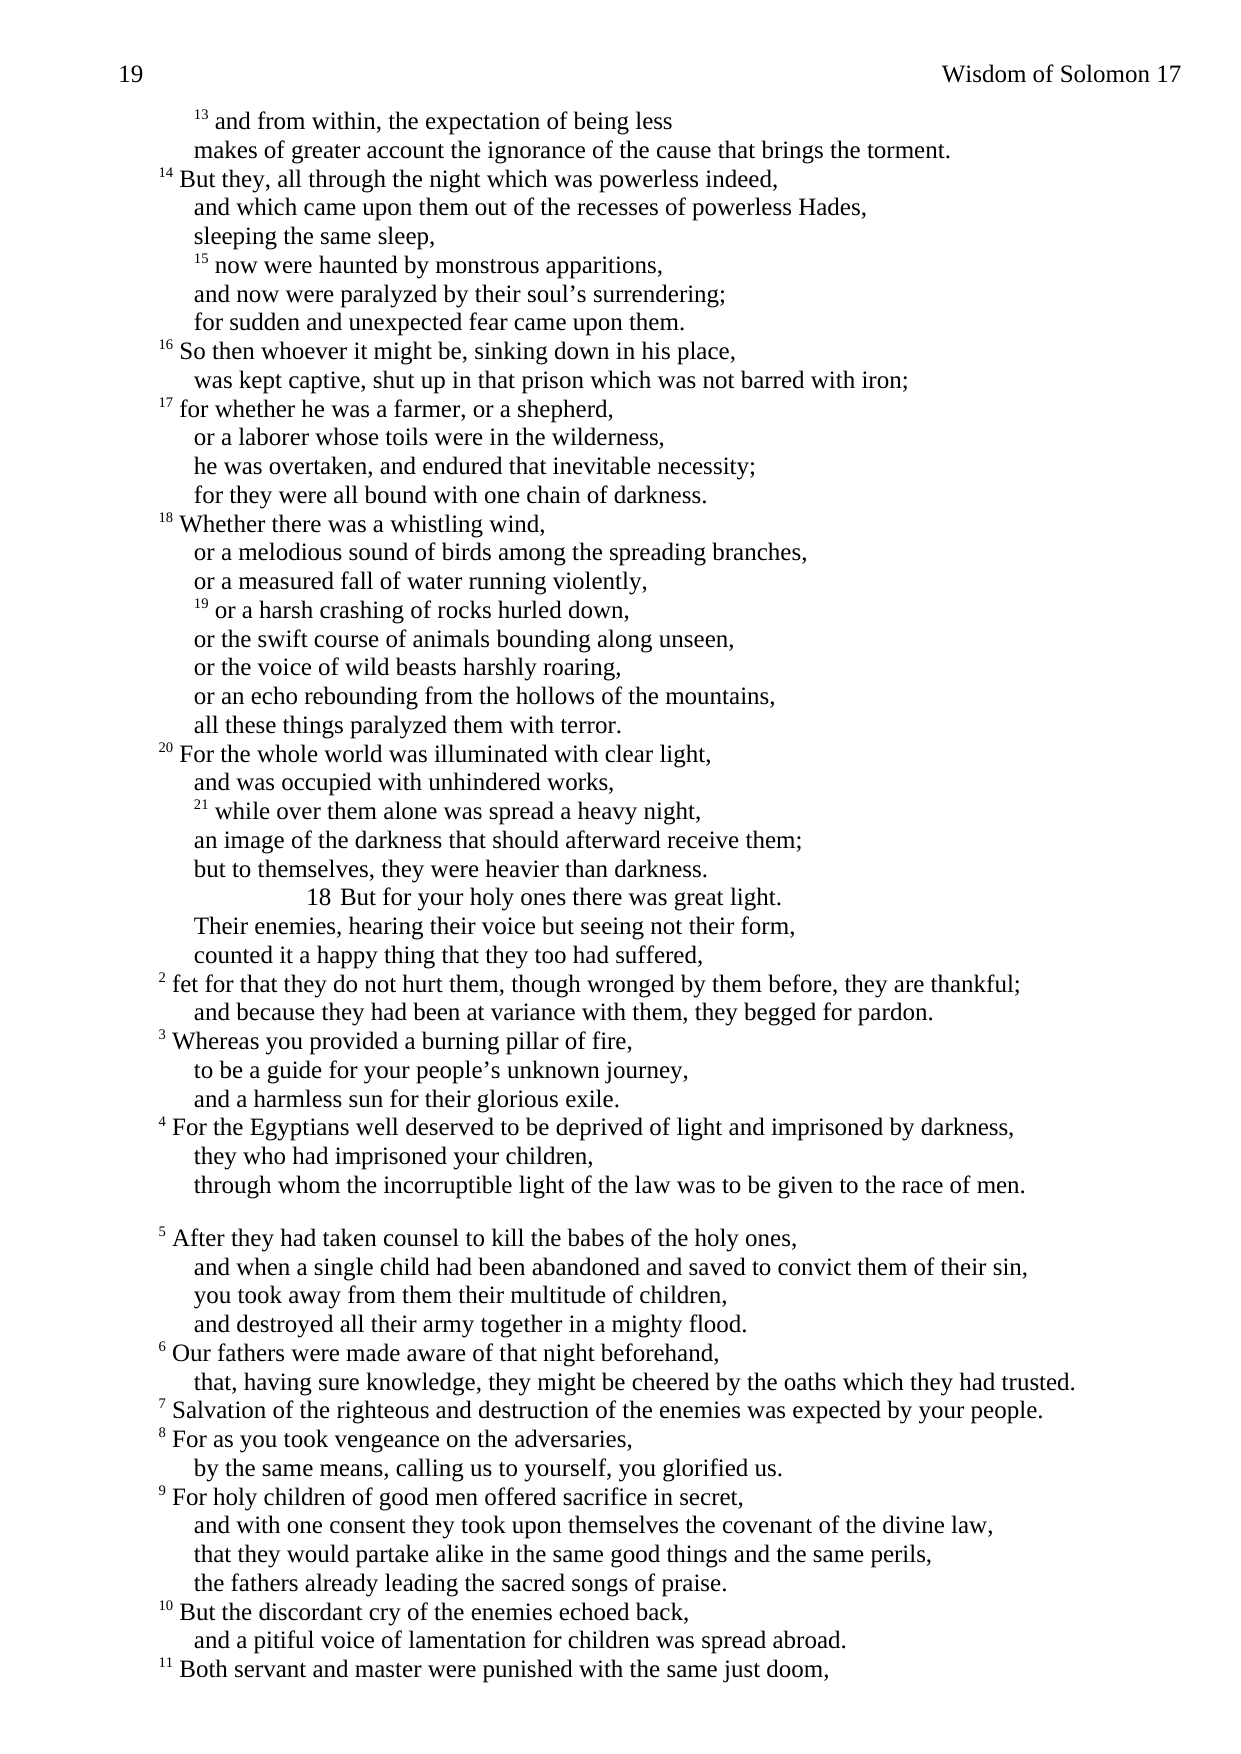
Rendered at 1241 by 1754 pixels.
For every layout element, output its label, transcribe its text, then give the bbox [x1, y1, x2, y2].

text sleeping the same sleep, [194, 221, 1181, 250]
text that, having sure knowledge, they might be cheered by the oaths which they had trusted. [194, 1367, 1181, 1395]
text for they were all bound with one chain of darkness. [194, 480, 1181, 509]
text that they would partake alike in the same good things and the same perils, [194, 1539, 1181, 1568]
text counted it a happy thing that they too had suffered, [194, 940, 1181, 969]
text 2 fet for that they do not hurt them, though wronged by them before, they are thankful; [158, 969, 1181, 997]
text 3 Whereas you provided a burning pillar of fire, [158, 1026, 1181, 1055]
text 8 For as you took vengeance on the adversaries, [158, 1424, 1181, 1453]
text 11 Both servant and master were punished with the same just doom, [158, 1654, 1181, 1683]
text or a measured fall of water running violently, [194, 566, 1181, 595]
text and destroyed all their army together in a mighty flood. [194, 1309, 1181, 1338]
text and when a single child had been abandoned and saved to convict them of their sin, [194, 1252, 1181, 1280]
text they who had imprisoned your children, [194, 1141, 1181, 1170]
text all these things paralyzed them with terror. [194, 710, 1181, 739]
text 18But for your holy ones there was great light. [306, 882, 1181, 911]
text 20 For the whole world was illuminated with clear light, [158, 739, 1181, 767]
text 5 After they had taken counsel to kill the babes of the holy ones, [158, 1223, 1181, 1252]
text 7 Salvation of the righteous and destruction of the enemies was expected by your people. [158, 1395, 1181, 1424]
text for sudden and unexpected fear came upon them. [194, 307, 1181, 336]
text or a laborer whose toils were in the wilderness, [194, 422, 1181, 451]
text and was occupied with unhindered works, [194, 767, 1181, 796]
text but to themselves, they were heavier than darkness. [194, 854, 1181, 882]
text an image of the darkness that should afterward receive them; [194, 825, 1181, 854]
text and now were paralyzed by their soul’s surrendering; [194, 279, 1181, 307]
text and which came upon them out of the recesses of powerless Hades, [194, 192, 1181, 221]
text by the same means, calling us to yourself, you glorified us. [194, 1453, 1181, 1482]
text 4 For the Egyptians well deserved to be deprived of light and imprisoned by darkness, [158, 1112, 1181, 1141]
text 17 for whether he was a farmer, or a shepherd, [158, 394, 1181, 422]
text Their enemies, hearing their voice but seeing not their form, [194, 911, 1181, 940]
text or the voice of wild beasts harshly roaring, [194, 652, 1181, 681]
text or an echo rebounding from the hollows of the mountains, [194, 681, 1181, 710]
text and a pitiful voice of lamentation for children was spread abroad. [194, 1625, 1181, 1654]
text and a harmless sun for their glorious exile. [194, 1084, 1181, 1112]
text 15 now were haunted by monstrous apparitions, [194, 250, 1181, 279]
text and because they had been at variance with them, they begged for pardon. [194, 997, 1181, 1026]
text or a melodious sound of birds among the spreading branches, [194, 537, 1181, 566]
text 9 For holy children of good men offered sacrifice in secret, [158, 1482, 1181, 1510]
text or the swift course of animals bounding along unseen, [194, 624, 1181, 652]
text 19 or a harsh crashing of rocks hurled down, [194, 595, 1181, 624]
text was kept captive, shut up in that prison which was not barred with iron; [194, 365, 1181, 394]
text 14 But they, all through the night which was powerless indeed, [158, 164, 1181, 192]
text makes of greater account the ignorance of the cause that brings the torment. [194, 135, 1181, 164]
text 10 But the discordant cry of the enemies echoed back, [158, 1597, 1181, 1625]
text he was overtaken, and endured that inevitable necessity; [194, 451, 1181, 480]
text to be a guide for your people’s unknown journey, [194, 1055, 1181, 1084]
text and with one consent they took upon themselves the covenant of the divine law, [194, 1510, 1181, 1539]
text 16 So then whoever it might be, sinking down in his place, [158, 336, 1181, 365]
text 21 while over them alone was spread a heavy night, [194, 796, 1181, 825]
text 6 Our fathers were made aware of that night beforehand, [158, 1338, 1181, 1367]
text you took away from them their multitude of children, [194, 1280, 1181, 1309]
text 18 Whether there was a whistling wind, [158, 509, 1181, 537]
text 13 and from within, the expectation of being less [194, 106, 1181, 135]
text through whom the incorruptible light of the law was to be given to the race of men. [194, 1170, 1181, 1199]
text the fathers already leading the sacred songs of praise. [194, 1568, 1181, 1597]
